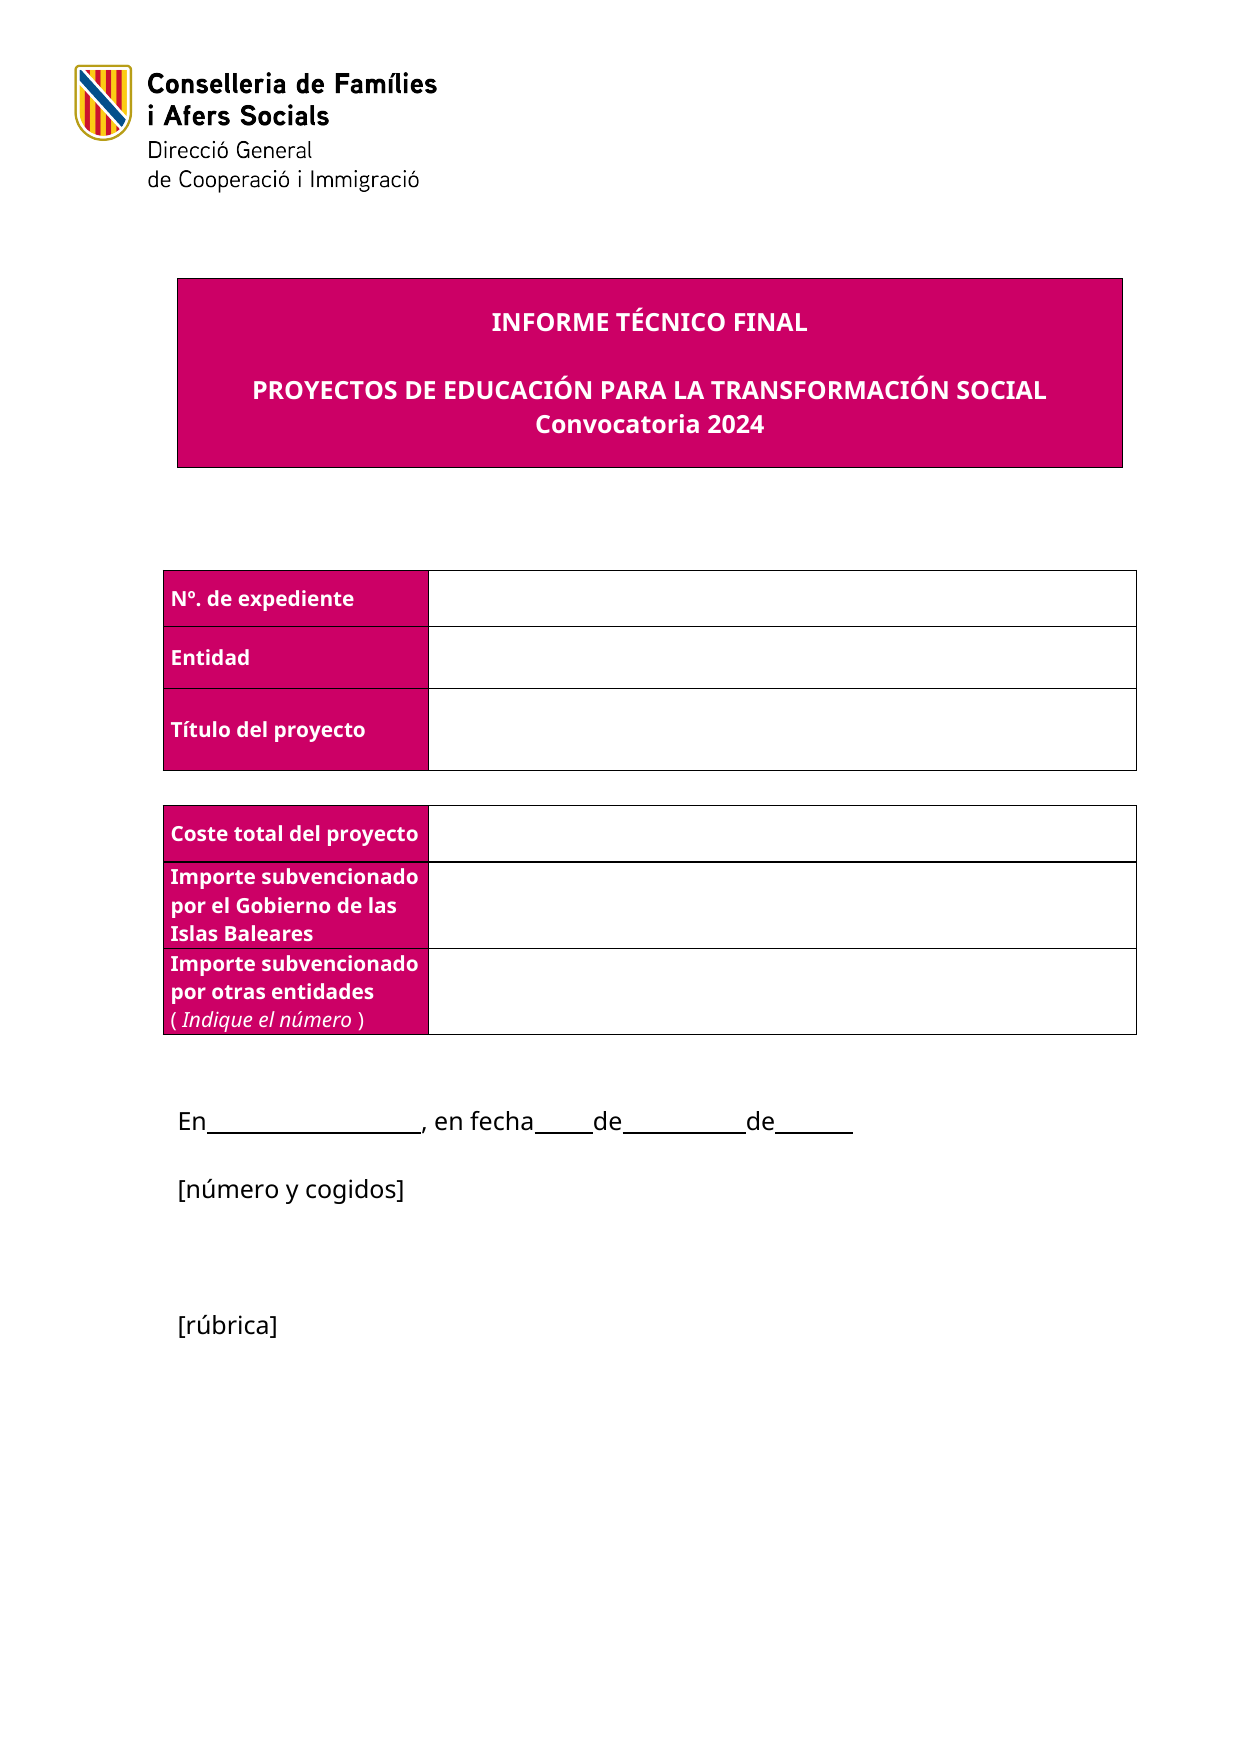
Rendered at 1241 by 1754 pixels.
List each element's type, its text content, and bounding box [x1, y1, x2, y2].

table_cell Importe subvencionado por otras entidades ( Indique el número ) [164, 949, 428, 1034]
table_header INFORME TÉCNICO FINAL PROYECTOS DE EDUCACIÓN PARA LA TRANSFORMACIÓN SOCIAL Convocatoria 2024 [178, 279, 1122, 467]
table_cell [429, 949, 1136, 1034]
table_cell Importe subvencionado por el Gobierno de las Islas Baleares [164, 863, 428, 948]
table_cell [429, 863, 1136, 948]
table_cell Entidad [164, 627, 428, 688]
table_cell [429, 689, 1136, 770]
table_header Coste total del proyecto [164, 806, 428, 861]
table_header Nº. de expediente [164, 571, 428, 626]
text [número y cogidos] [177, 1171, 1122, 1205]
text [rúbrica] [177, 1308, 1122, 1342]
table_header [429, 806, 1136, 861]
table_header [429, 571, 1136, 626]
table_cell Título del proyecto [164, 689, 428, 770]
text En , en fecha de de [177, 1103, 1122, 1137]
table_cell [429, 627, 1136, 688]
picture [63, 56, 448, 201]
